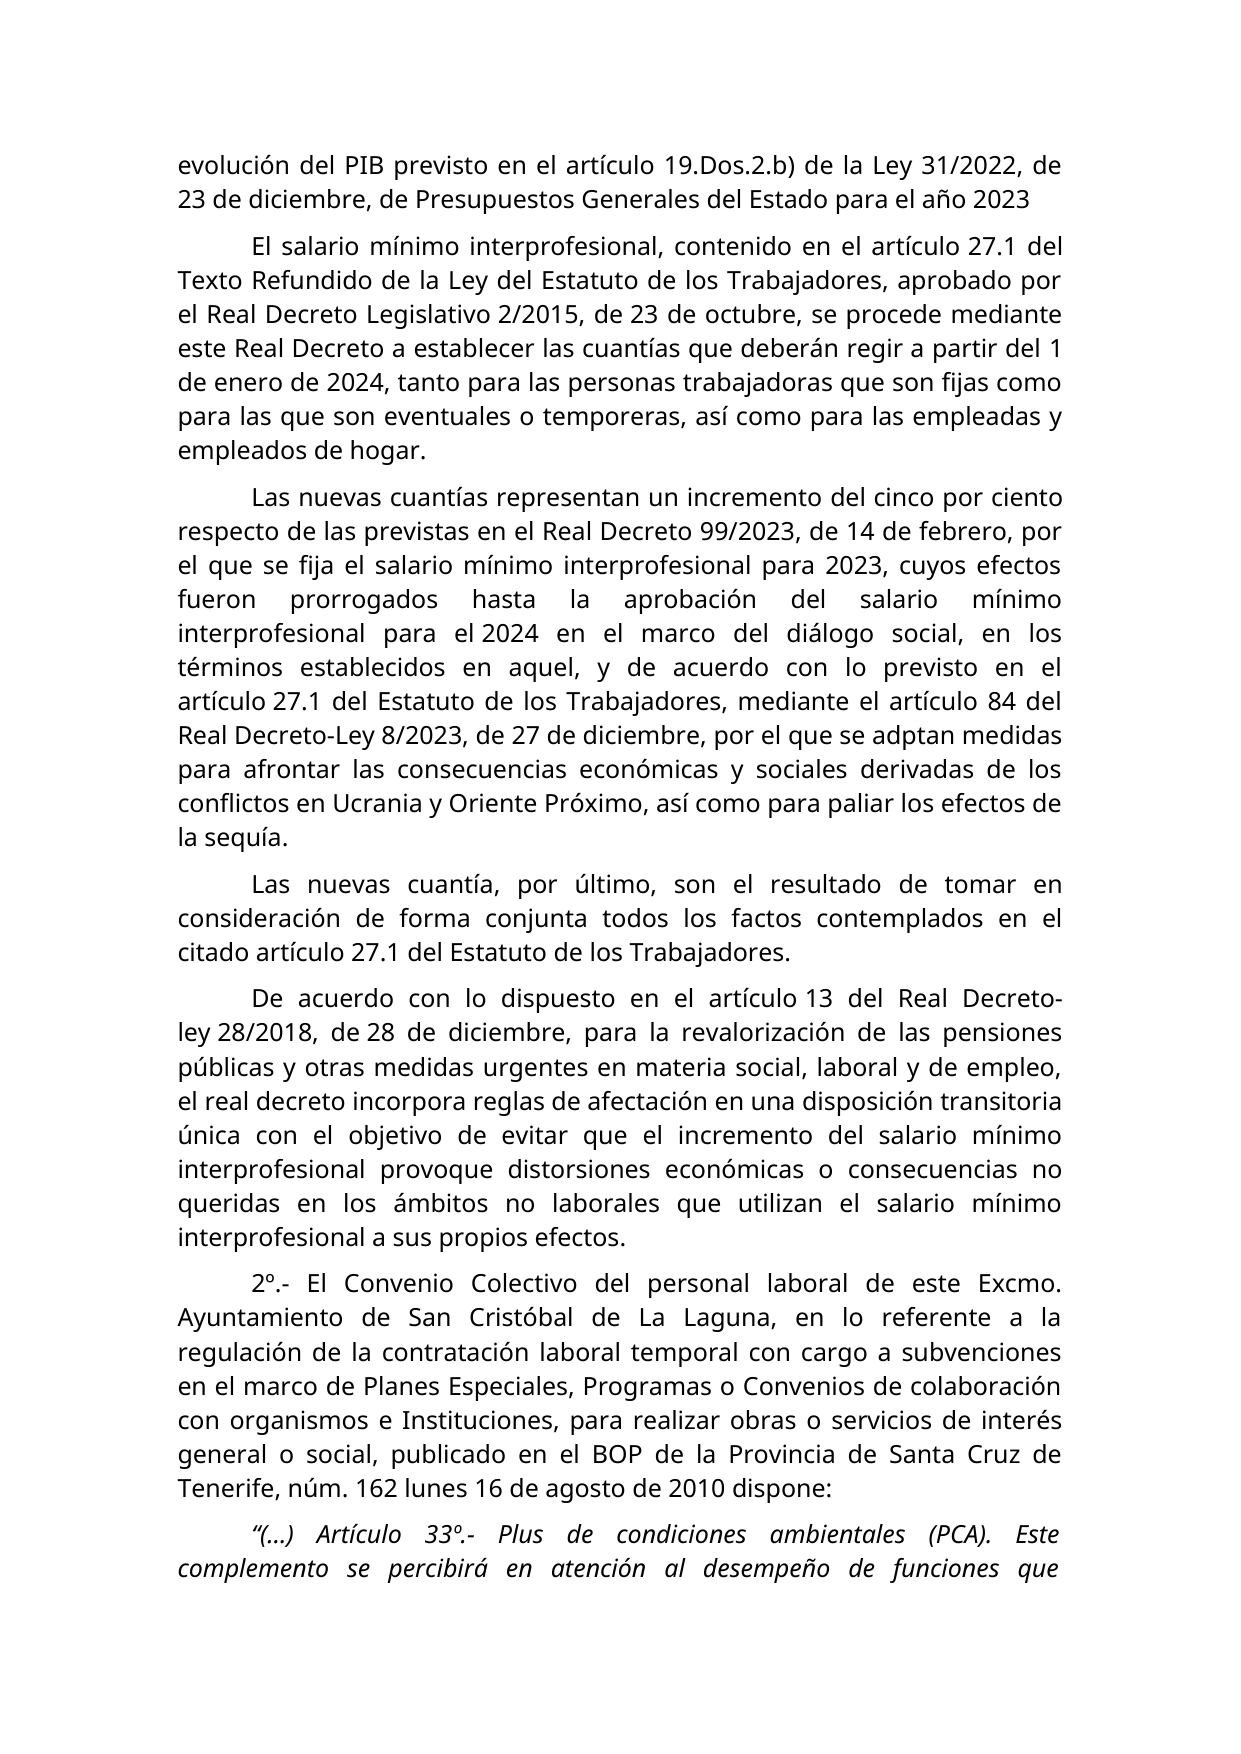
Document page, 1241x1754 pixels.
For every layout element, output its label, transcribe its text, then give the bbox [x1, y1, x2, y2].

text “(…) Artículo 33º.- Plus de condiciones ambientales (PCA). Este complemento se percibirá en atención al desempeño de funciones que [177, 1517, 1063, 1585]
text Las nuevas cuantías representan un incremento del cinco por ciento respecto de las previstas en el Real Decreto 99/2023, de 14 de febrero, por el que se fija el salario mínimo interprofesional para 2023, cuyos efectos fueron prorrogados hasta la aprobación del salario mínimo interprofesional para el 2024 en el marco del diálogo social, en los términos establecidos en aquel, y de acuerdo con lo previsto en el artículo 27.1 del Estatuto de los Trabajadores, mediante el artículo 84 del Real Decreto-Ley 8/2023, de 27 de diciembre, por el que se adptan medidas para afrontar las consecuencias económicas y sociales derivadas de los conflictos en Ucrania y Oriente Próximo, así como para paliar los efectos de la sequía. [177, 479, 1063, 854]
text 2º.- El Convenio Colectivo del personal laboral de este Excmo. Ayuntamiento de San Cristóbal de La Laguna, en lo referente a la regulación de la contratación laboral temporal con cargo a subvenciones en el marco de Planes Especiales, Programas o Convenios de colaboración con organismos e Instituciones, para realizar obras o servicios de interés general o social, publicado en el BOP de la Provincia de Santa Cruz de Tenerife, núm. 162 lunes 16 de agosto de 2010 dispone: [177, 1266, 1063, 1504]
text Las nuevas cuantía, por último, son el resultado de tomar en consideración de forma conjunta todos los factos contemplados en el citado artículo 27.1 del Estatuto de los Trabajadores. [177, 866, 1063, 968]
text De acuerdo con lo dispuesto en el artículo 13 del Real Decreto-ley 28/2018, de 28 de diciembre, para la revalorización de las pensiones públicas y otras medidas urgentes en materia social, laboral y de empleo, el real decreto incorpora reglas de afectación en una disposición transitoria única con el objetivo de evitar que el incremento del salario mínimo interprofesional provoque distorsiones económicas o consecuencias no queridas en los ámbitos no laborales que utilizan el salario mínimo interprofesional a sus propios efectos. [177, 981, 1063, 1253]
text evolución del PIB previsto en el artículo 19.Dos.2.b) de la Ley 31/2022, de 23 de diciembre, de Presupuestos Generales del Estado para el año 2023 [177, 148, 1063, 216]
text El salario mínimo interprofesional, contenido en el artículo 27.1 del Texto Refundido de la Ley del Estatuto de los Trabajadores, aprobado por el Real Decreto Legislativo 2/2015, de 23 de octubre, se procede mediante este Real Decreto a establecer las cuantías que deberán regir a partir del 1 de enero de 2024, tanto para las personas trabajadoras que son fijas como para las que son eventuales o temporeras, así como para las empleadas y empleados de hogar. [177, 228, 1063, 467]
